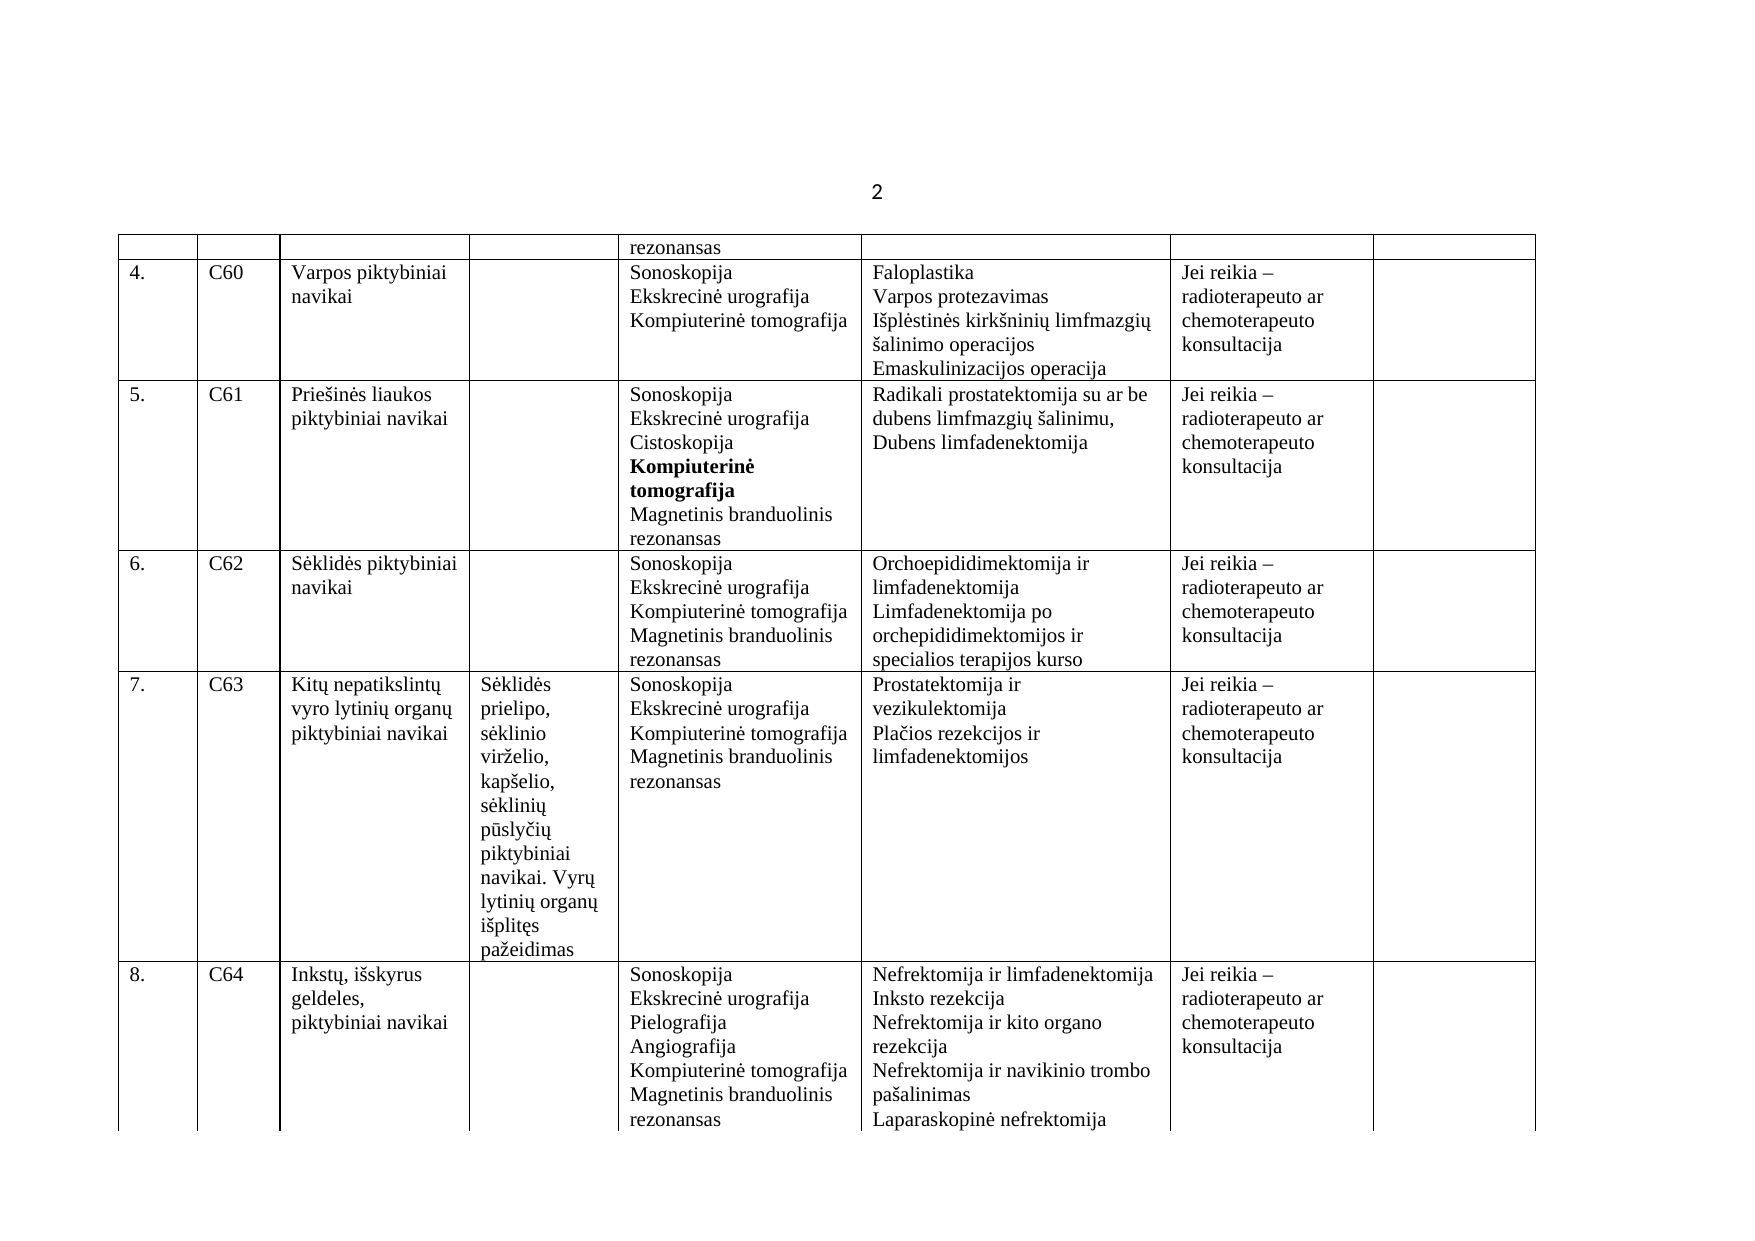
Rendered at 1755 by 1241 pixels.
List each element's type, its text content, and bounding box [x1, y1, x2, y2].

table_cell [119, 235, 197, 259]
table_cell Sėklidės prielipo, sėklinio virželio, kapšelio, sėklinių pūslyčių piktybiniai navikai. Vyrų lytinių organų išplitęs pažeidimas [470, 672, 618, 961]
table_cell [470, 381, 618, 550]
table_cell Faloplastika Varpos protezavimas Išplėstinės kirkšninių limfmazgių šalinimo operacijos Emaskulinizacijos operacija [862, 260, 1170, 380]
table_cell Radikali prostatektomija su ar be dubens limfmazgių šalinimu, Dubens limfadenektomija [862, 381, 1170, 550]
table_cell [281, 235, 469, 259]
table_cell Inkstų, išskyrus geldeles, piktybiniai navikai [281, 962, 469, 1131]
table_cell rezonansas [619, 235, 861, 259]
table_cell Orchoepididimektomija ir limfadenektomija Limfadenektomija po orchepididimektomijos ir specialios terapijos kurso [862, 551, 1170, 671]
table_cell [470, 551, 618, 671]
table_cell 4. [119, 260, 197, 380]
table_cell 6. [119, 551, 197, 671]
table_cell Jei reikia – radioterapeuto ar chemoterapeuto konsultacija [1171, 260, 1373, 380]
table_cell Varpos piktybiniai navikai [281, 260, 469, 380]
table_cell Jei reikia – radioterapeuto ar chemoterapeuto konsultacija [1171, 672, 1373, 961]
table_cell 7. [119, 672, 197, 961]
table_cell [1374, 962, 1535, 1131]
table_cell Nefrektomija ir limfadenektomija Inksto rezekcija Nefrektomija ir kito organo rezekcija Nefrektomija ir navikinio trombo pašalinimas Laparaskopinė nefrektomija [862, 962, 1170, 1131]
table_cell Jei reikia – radioterapeuto ar chemoterapeuto konsultacija [1171, 381, 1373, 550]
table_cell C64 [198, 962, 279, 1131]
table_cell [1374, 551, 1535, 671]
table_cell C62 [198, 551, 279, 671]
table_cell Prostatektomija ir vezikulektomija Plačios rezekcijos ir limfadenektomijos [862, 672, 1170, 961]
table_cell 5. [119, 381, 197, 550]
table_cell [470, 260, 618, 380]
table_cell [1171, 235, 1373, 259]
table_cell Sonoskopija Ekskrecinė urografija Kompiuterinė tomografija Magnetinis branduolinis rezonansas [619, 672, 861, 961]
table_cell C61 [198, 381, 279, 550]
table_cell Sonoskopija Ekskrecinė urografija Kompiuterinė tomografija Magnetinis branduolinis rezonansas [619, 551, 861, 671]
table_cell Jei reikia – radioterapeuto ar chemoterapeuto konsultacija [1171, 962, 1373, 1131]
table_cell Sonoskopija Ekskrecinė urografija Pielografija Angiografija Kompiuterinė tomografija Magnetinis branduolinis rezonansas [619, 962, 861, 1131]
table_cell Jei reikia – radioterapeuto ar chemoterapeuto konsultacija [1171, 551, 1373, 671]
table_cell [1374, 260, 1535, 380]
table_cell [1374, 381, 1535, 550]
table_cell C60 [198, 260, 279, 380]
table_cell C63 [198, 672, 279, 961]
table_cell Kitų nepatikslintų vyro lytinių organų piktybiniai navikai [281, 672, 469, 961]
table_cell [470, 235, 618, 259]
table_cell Sėklidės piktybiniai navikai [281, 551, 469, 671]
table_cell 8. [119, 962, 197, 1131]
table_cell [1374, 672, 1535, 961]
table_cell Sonoskopija Ekskrecinė urografija Cistoskopija Kompiuterinė tomografija Magnetinis branduolinis rezonansas [619, 381, 861, 550]
table_cell Priešinės liaukos piktybiniai navikai [281, 381, 469, 550]
table_cell [1374, 235, 1535, 259]
table_cell [862, 235, 1170, 259]
table_cell [470, 962, 618, 1131]
table_cell Sonoskopija Ekskrecinė urografija Kompiuterinė tomografija [619, 260, 861, 380]
table_cell [198, 235, 279, 259]
